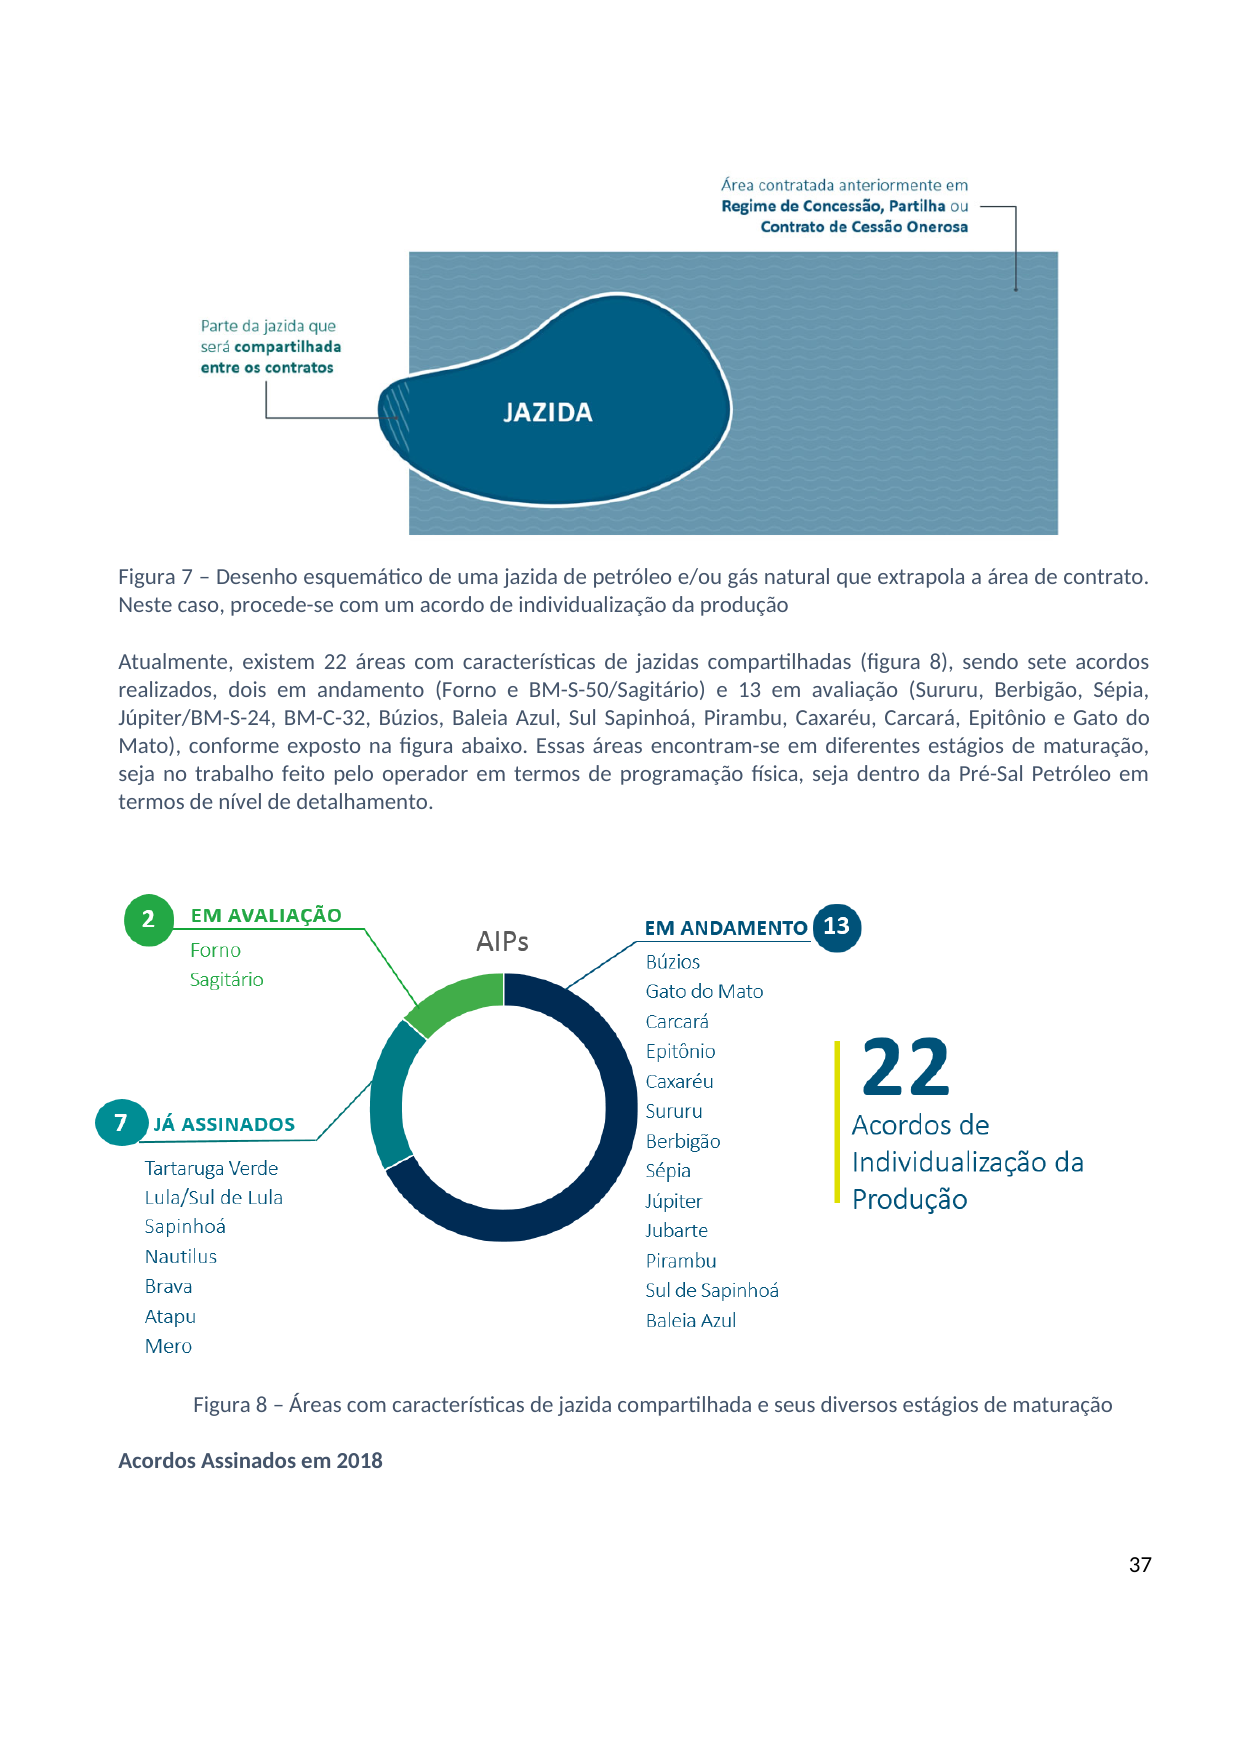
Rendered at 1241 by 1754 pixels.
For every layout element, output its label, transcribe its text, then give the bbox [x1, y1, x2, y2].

text Figura 8 – Áreas com características de jazida compartilhada e seus diversos estágios de maturação [118, 1391, 1152, 1418]
text Atualmente, existem 22 áreas com características de jazidas compartilhadas (figura 8), sendo sete acordos realizados, dois em andamento (Forno e BM-S-50/Sagitário) e 13 em avaliação (Sururu, Berbigão, Sépia, Júpiter/BM-S-24, BM-C-32, Búzios, Baleia Azul, Sul Sapinhoá, Pirambu, Caxaréu, Carcará, Epitônio e Gato do Mato), conforme exposto na figura abaixo. Essas áreas encontram-se em diferentes estágios de maturação, seja no trabalho feito pelo operador em termos de programação física, seja dentro da Pré-Sal Petróleo em termos de nível de detalhamento. [118, 647, 1152, 815]
text Figura 7 – Desenho esquemático de uma jazida de petróleo e/ou gás natural que extrapola a área de contrato. Neste caso, procede-se com um acordo de individualização da produção [118, 562, 1152, 618]
text Acordos Assinados em 2018 [118, 1447, 1152, 1474]
